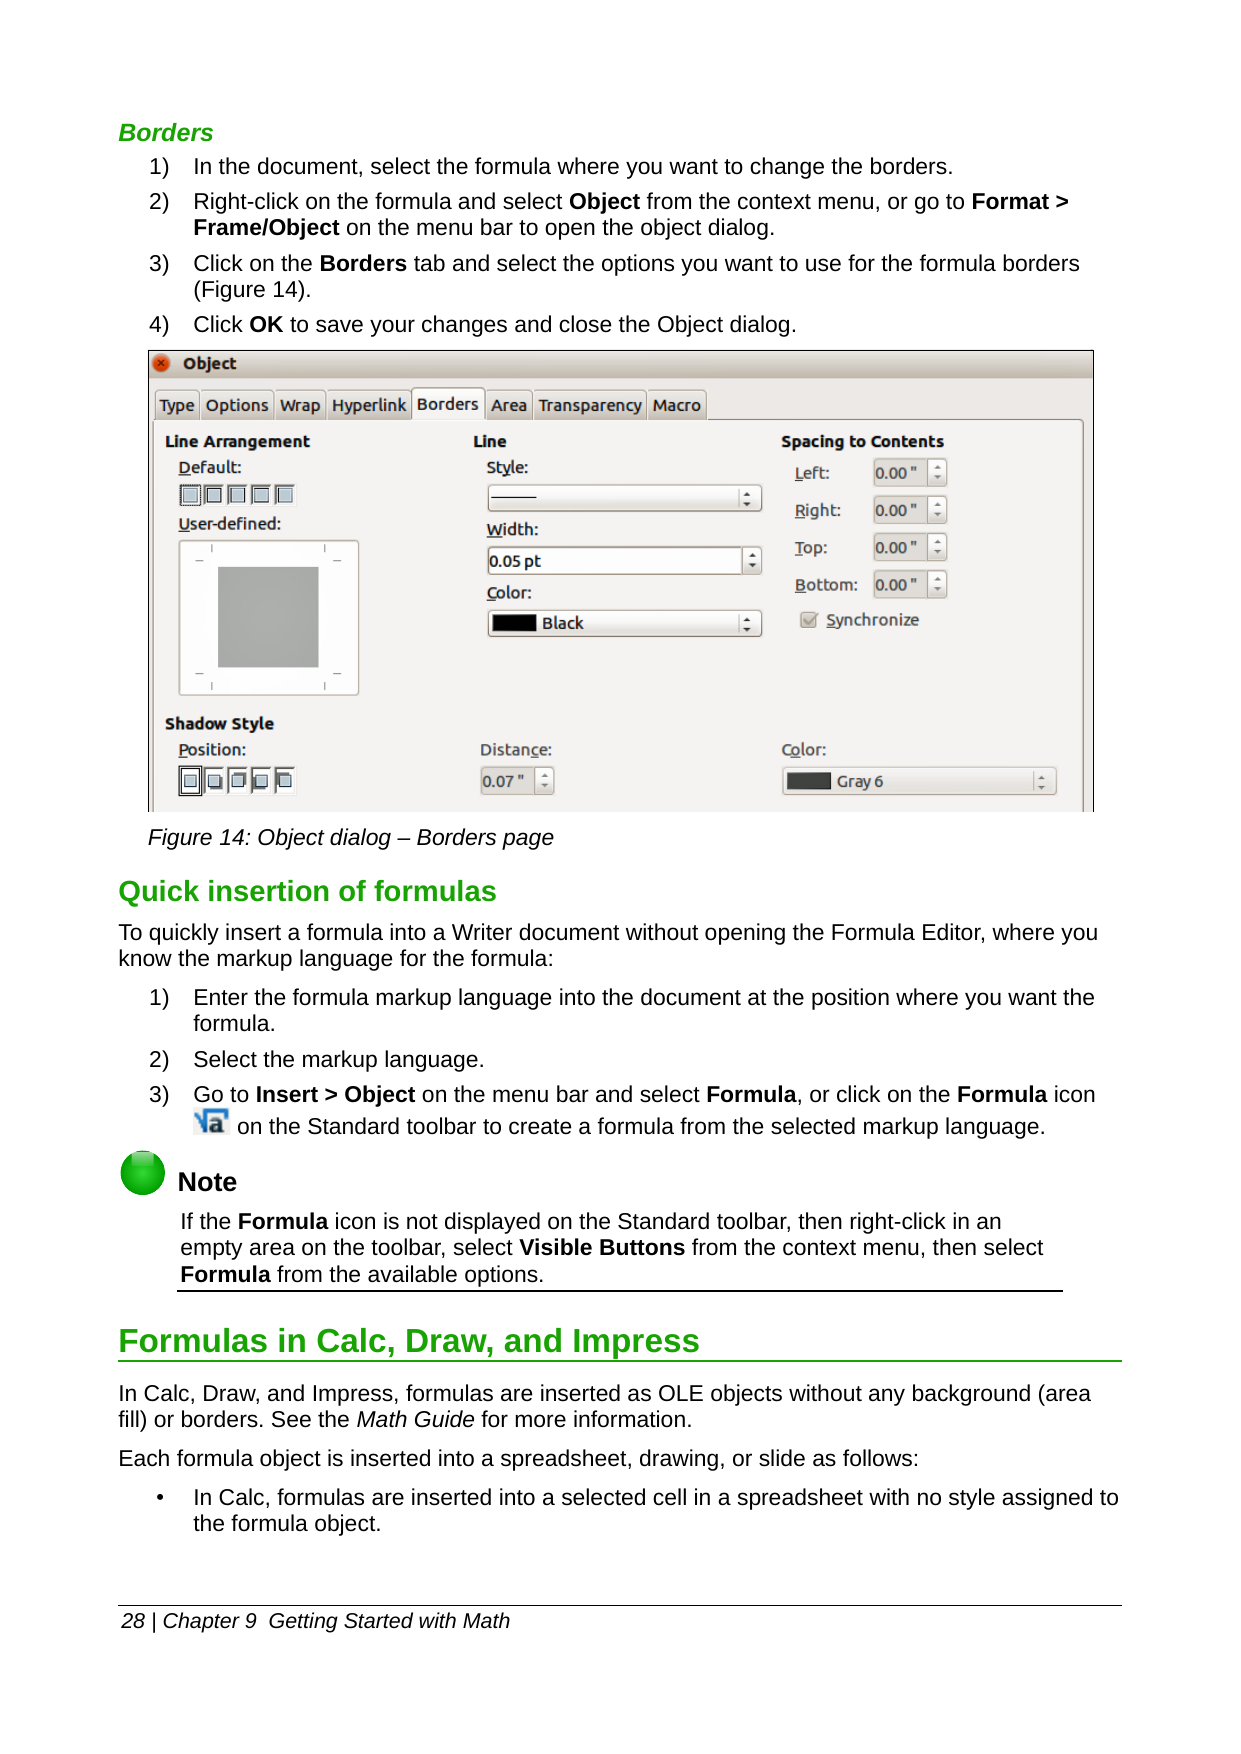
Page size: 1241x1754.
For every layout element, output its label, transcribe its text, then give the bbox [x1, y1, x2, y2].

text If the Formula icon is not displayed on the Standard toolbar, then right-click in an empty area on the toolbar, select Visible Buttons from the context menu, then select Formula from the available options. [177, 1205, 1063, 1290]
picture [149, 351, 1093, 812]
picture [193, 1107, 231, 1135]
list Click OK to save your changes and close the Object dialog. [169, 311, 1122, 337]
subtitle Quick insertion of formulas [118, 873, 1122, 907]
text To quickly insert a formula into a Writer document without opening the Formula Editor, where you know the markup language for the formula: [118, 919, 1122, 972]
list Enter the formula markup language into the document at the position where you want the formula. [169, 984, 1122, 1037]
list In the document, select the formula where you want to change the borders. [169, 153, 1122, 179]
text In Calc, Draw, and Impress, formulas are inserted as OLE objects without any background (area fill) or borders. See the Math Guide for more information. [118, 1380, 1122, 1432]
text Each formula object is inserted into a spreadsheet, drawing, or slide as follows: [118, 1445, 1122, 1471]
subtitle Note [118, 1148, 1122, 1197]
subtitle Formulas in Calc, Draw, and Impress [118, 1322, 1122, 1360]
list Select the markup language. [169, 1046, 1122, 1072]
list Right-click on the formula and select Object from the context menu, or go to Format > Frame/Object on the menu bar to open the object dialog. [169, 188, 1122, 241]
subtitle Borders [118, 118, 1122, 147]
list In Calc, formulas are inserted into a selected cell in a spreadsheet with no style assigned to the formula object. [156, 1484, 1122, 1537]
list Click on the Borders tab and select the options you want to use for the formula borders (Figure 14). [169, 249, 1122, 302]
list Go to Insert > Object on the menu bar and select Formula, or click on the Formula icon on the Standard toolbar to create a formula from the selected markup language. [169, 1081, 1122, 1139]
text Figure 14: Object dialog – Borders page [148, 823, 1093, 850]
